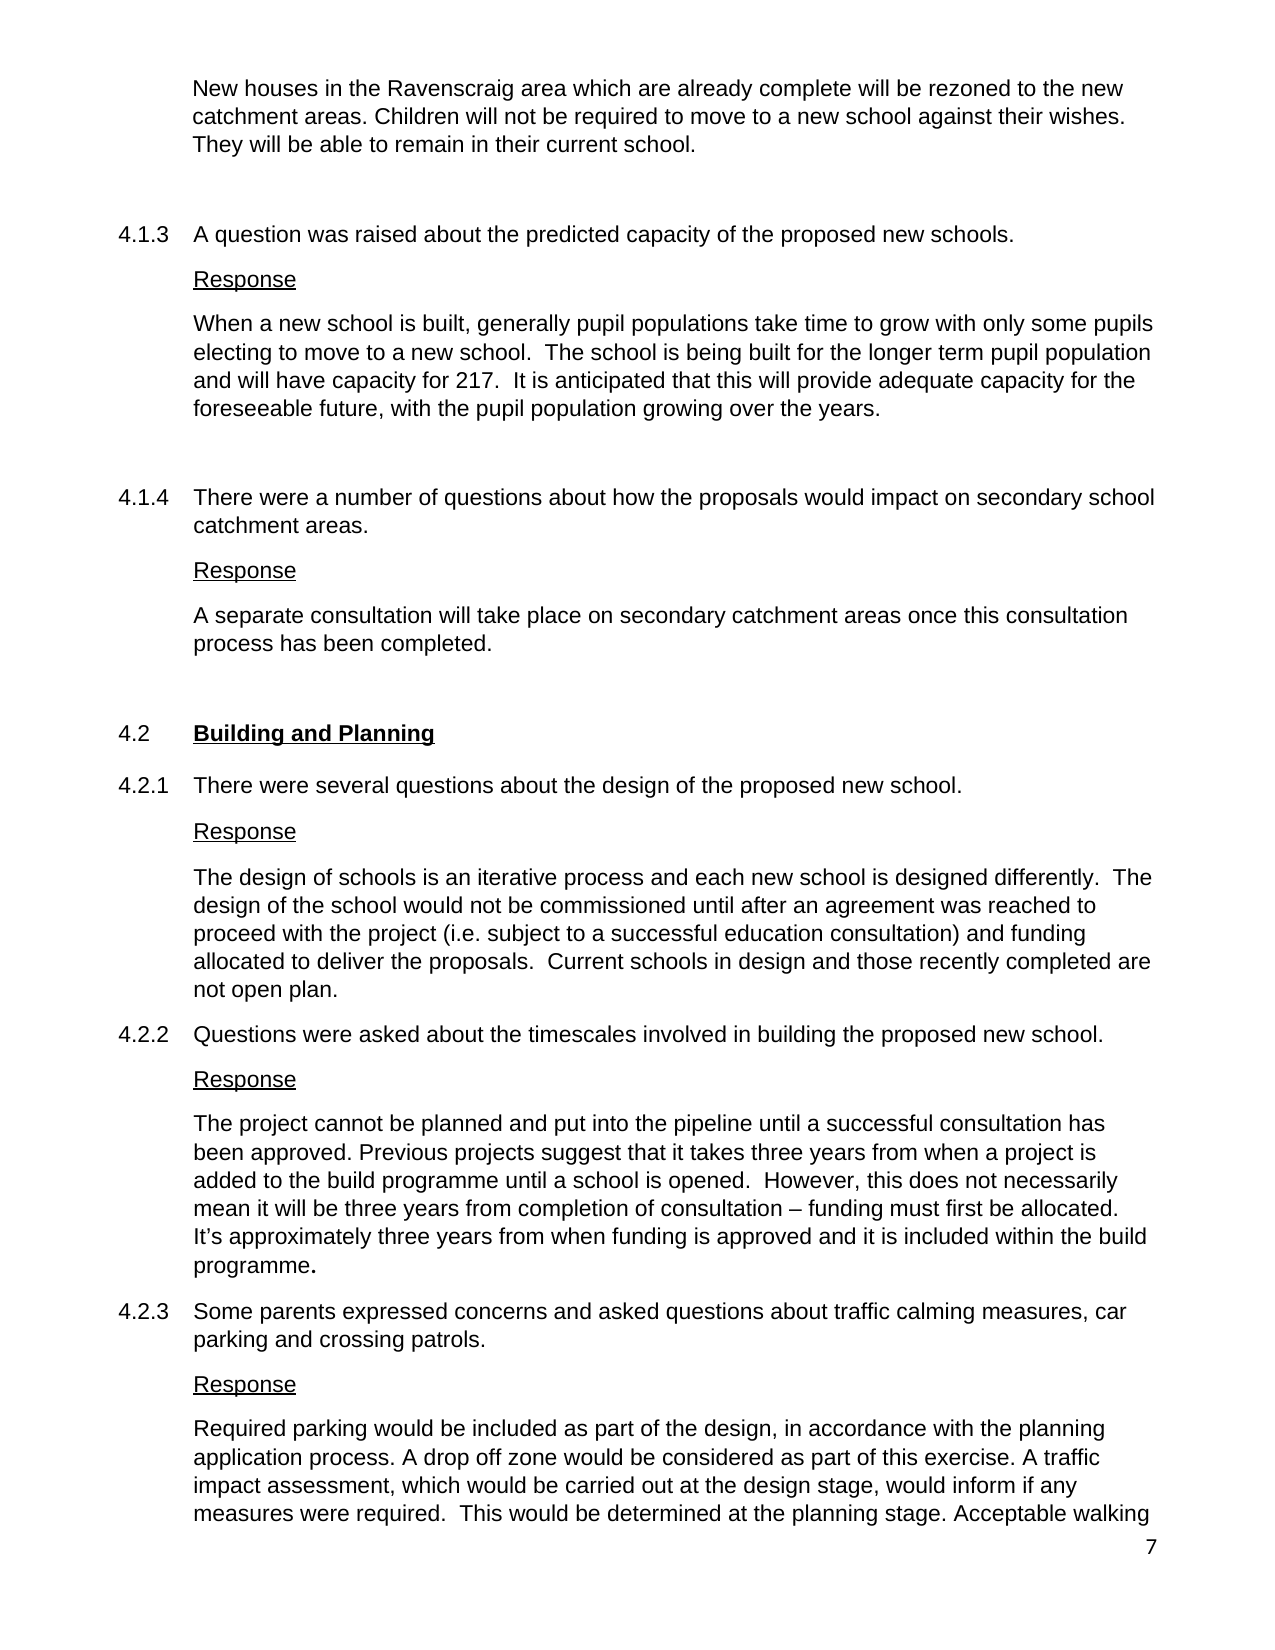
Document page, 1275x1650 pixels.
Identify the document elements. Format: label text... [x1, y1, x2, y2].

text Response [118, 1066, 1157, 1092]
text When a new school is built, generally pupil populations take time to grow with only some pupils electing to move to a new school. The school is being built for the longer term pupil population and will have capacity for 217. It is anticipated that this will provide adequate capacity for the foreseeable future, with the pupil population growing over the years. [193, 310, 1157, 421]
text 4.2.1 There were several questions about the design of the proposed new school. [118, 772, 1157, 799]
text The design of schools is an iterative process and each new school is designed differently. The design of the school would not be commissioned until after an agreement was reached to proceed with the project (i.e. subject to a successful education consultation) and funding allocated to deliver the proposals. Current schools in design and those recently completed are not open plan. [193, 863, 1157, 1002]
text 4.2.3 Some parents expressed concerns and asked questions about traffic calming measures, car parking and crossing patrols. [118, 1298, 1157, 1352]
text 4.1.4 There were a number of questions about how the proposals would impact on secondary school catchment areas. [118, 484, 1157, 539]
text Response [193, 818, 1157, 844]
text Response [118, 1371, 1157, 1397]
text New houses in the Ravenscraig area which are already complete will be rezoned to the new catchment areas. Children will not be required to move to a new school against their wishes. They will be able to remain in their current school. [192, 75, 1157, 158]
text 4.1.3 A question was raised about the predicted capacity of the proposed new schools. [118, 221, 1157, 247]
text 4.2.2 Questions were asked about the timescales involved in building the proposed new school. [118, 1021, 1157, 1047]
text The project cannot be planned and put into the pipeline until a successful consultation has been approved. Previous projects suggest that it takes three years from when a project is added to the build programme until a school is opened. However, this does not necessarily mean it will be three years from completion of consultation – funding must first be allocated. It’s approximately three years from when funding is approved and it is included within the build programme. [193, 1110, 1157, 1279]
text Response [118, 557, 1157, 584]
text Required parking would be included as part of the design, in accordance with the planning application process. A drop off zone would be considered as part of this exercise. A traffic impact assessment, which would be carried out at the design stage, would inform if any measures were required. This would be determined at the planning stage. Acceptable walking [193, 1415, 1157, 1526]
text Response [118, 266, 1157, 292]
text 4.2 Building and Planning [118, 720, 1157, 746]
text A separate consultation will take place on secondary catchment areas once this consultation process has been completed. [193, 602, 1157, 657]
